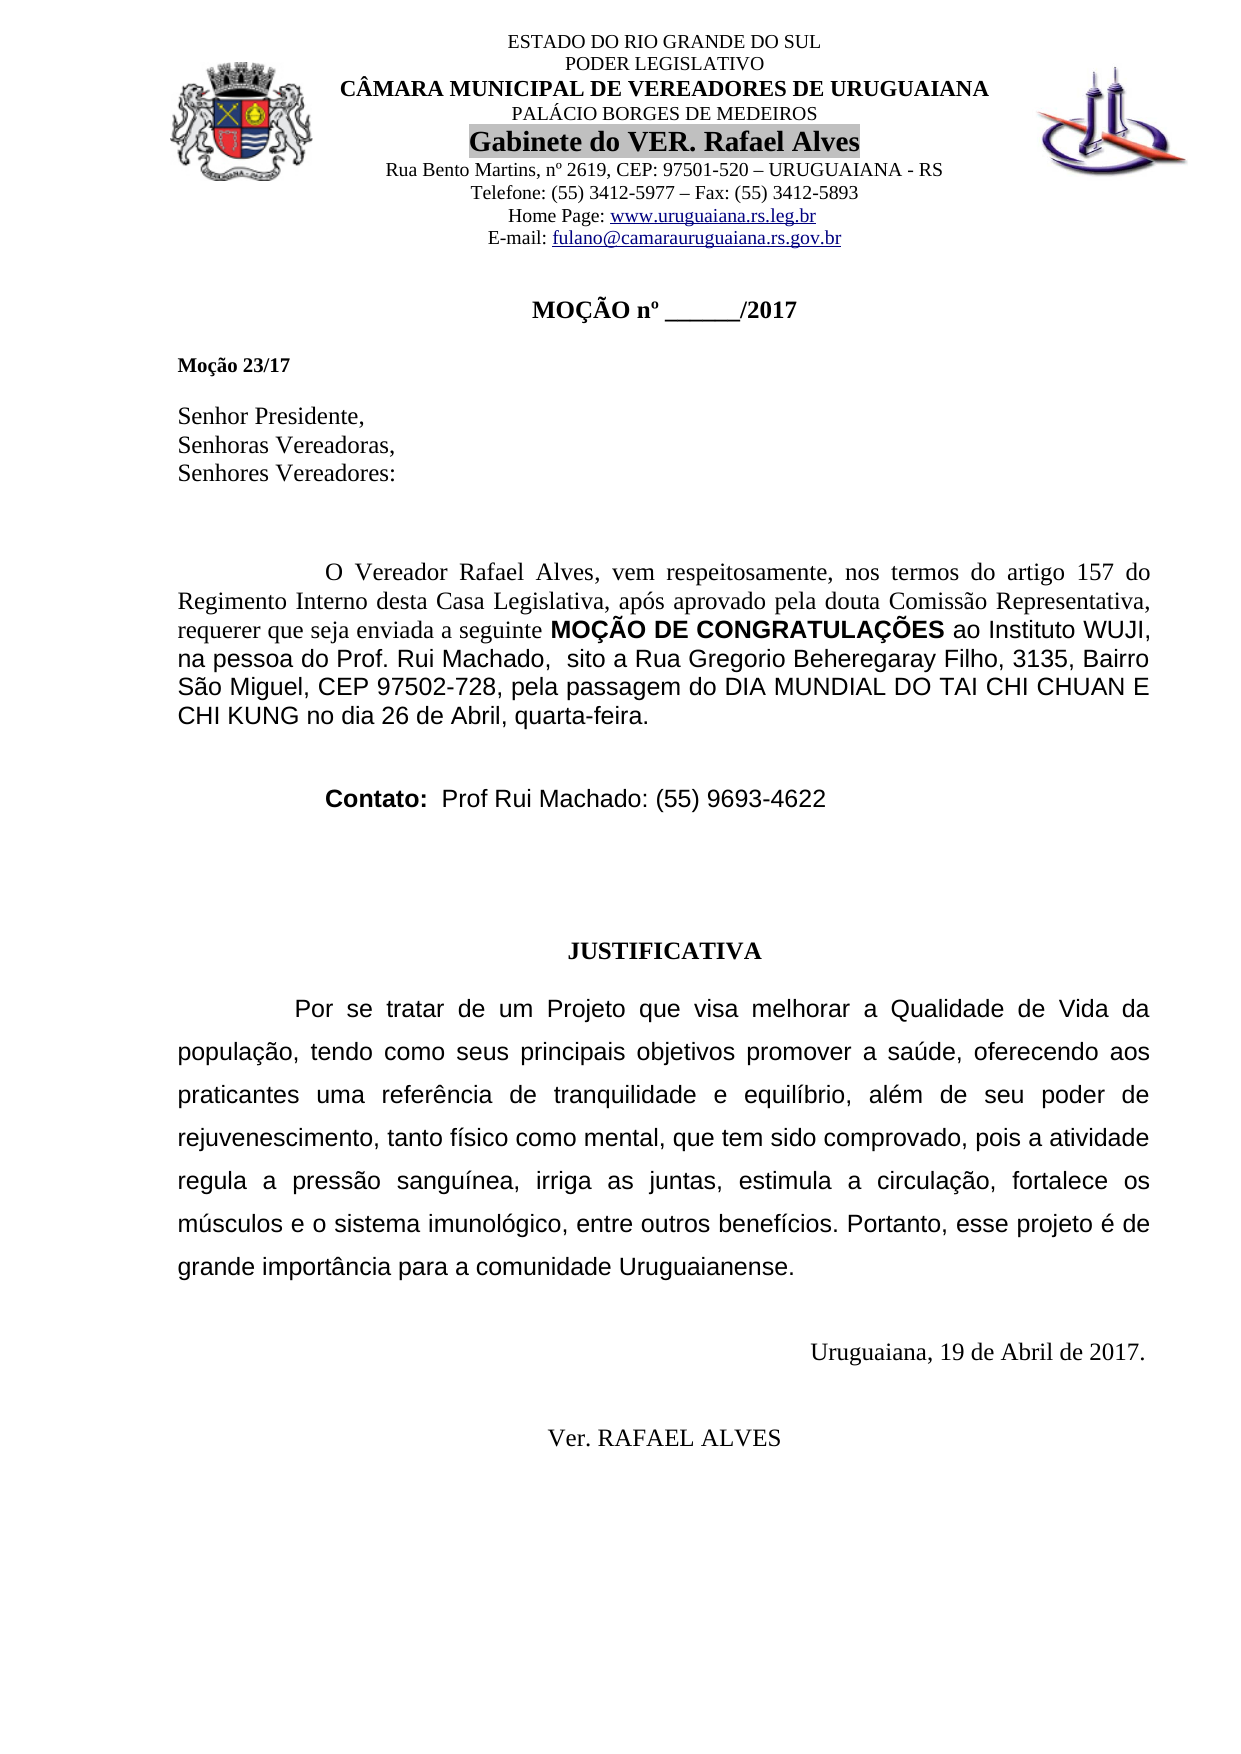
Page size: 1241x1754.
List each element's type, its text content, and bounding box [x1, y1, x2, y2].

text MOÇÃO nº ______/2017 [177, 295, 1152, 324]
text Senhor Presidente, [177, 401, 1152, 430]
text O Vereador Rafael Alves, vem respeitosamente, nos termos do artigo 157 do Regimento Interno desta Casa Legislativa, após aprovado pela douta Comissão Representativa, requerer que seja enviada a seguinte MOÇÃO DE CONGRATULAÇÕES ao Instituto WUJI, na pessoa do Prof. Rui Machado, sito a Rua Gregorio Beheregaray Filho, 3135, Bairro São Miguel, CEP 97502-728, pela passagem do DIA MUNDIAL DO TAI CHI CHUAN E CHI KUNG no dia 26 de Abril, quarta-feira. [177, 557, 1152, 730]
text Ver. RAFAEL ALVES [177, 1423, 1152, 1452]
picture [170, 62, 313, 181]
text Senhoras Vereadoras, [177, 430, 1152, 458]
picture [1032, 62, 1189, 181]
text JUSTIFICATIVA [177, 936, 1152, 965]
text Contato: Prof Rui Machado: (55) 9693-4622 [177, 783, 1152, 812]
text Por se tratar de um Projeto que visa melhorar a Qualidade de Vida da população, tendo como seus principais objetivos promover a saúde, oferecendo aos praticantes uma referência de tranquilidade e equilíbrio, além de seu poder de rejuvenescimento, tanto físico como mental, que tem sido comprovado, pois a atividade regula a pressão sanguínea, irriga as juntas, estimula a circulação, fortalece os músculos e o sistema imunológico, entre outros benefícios. Portanto, esse projeto é de grande importância para a comunidade Uruguaianense. [177, 993, 1152, 1281]
text Uruguaiana, 19 de Abril de 2017. [177, 1337, 1152, 1365]
text Moção 23/17 [177, 353, 1152, 377]
text Senhores Vereadores: [177, 458, 1152, 487]
